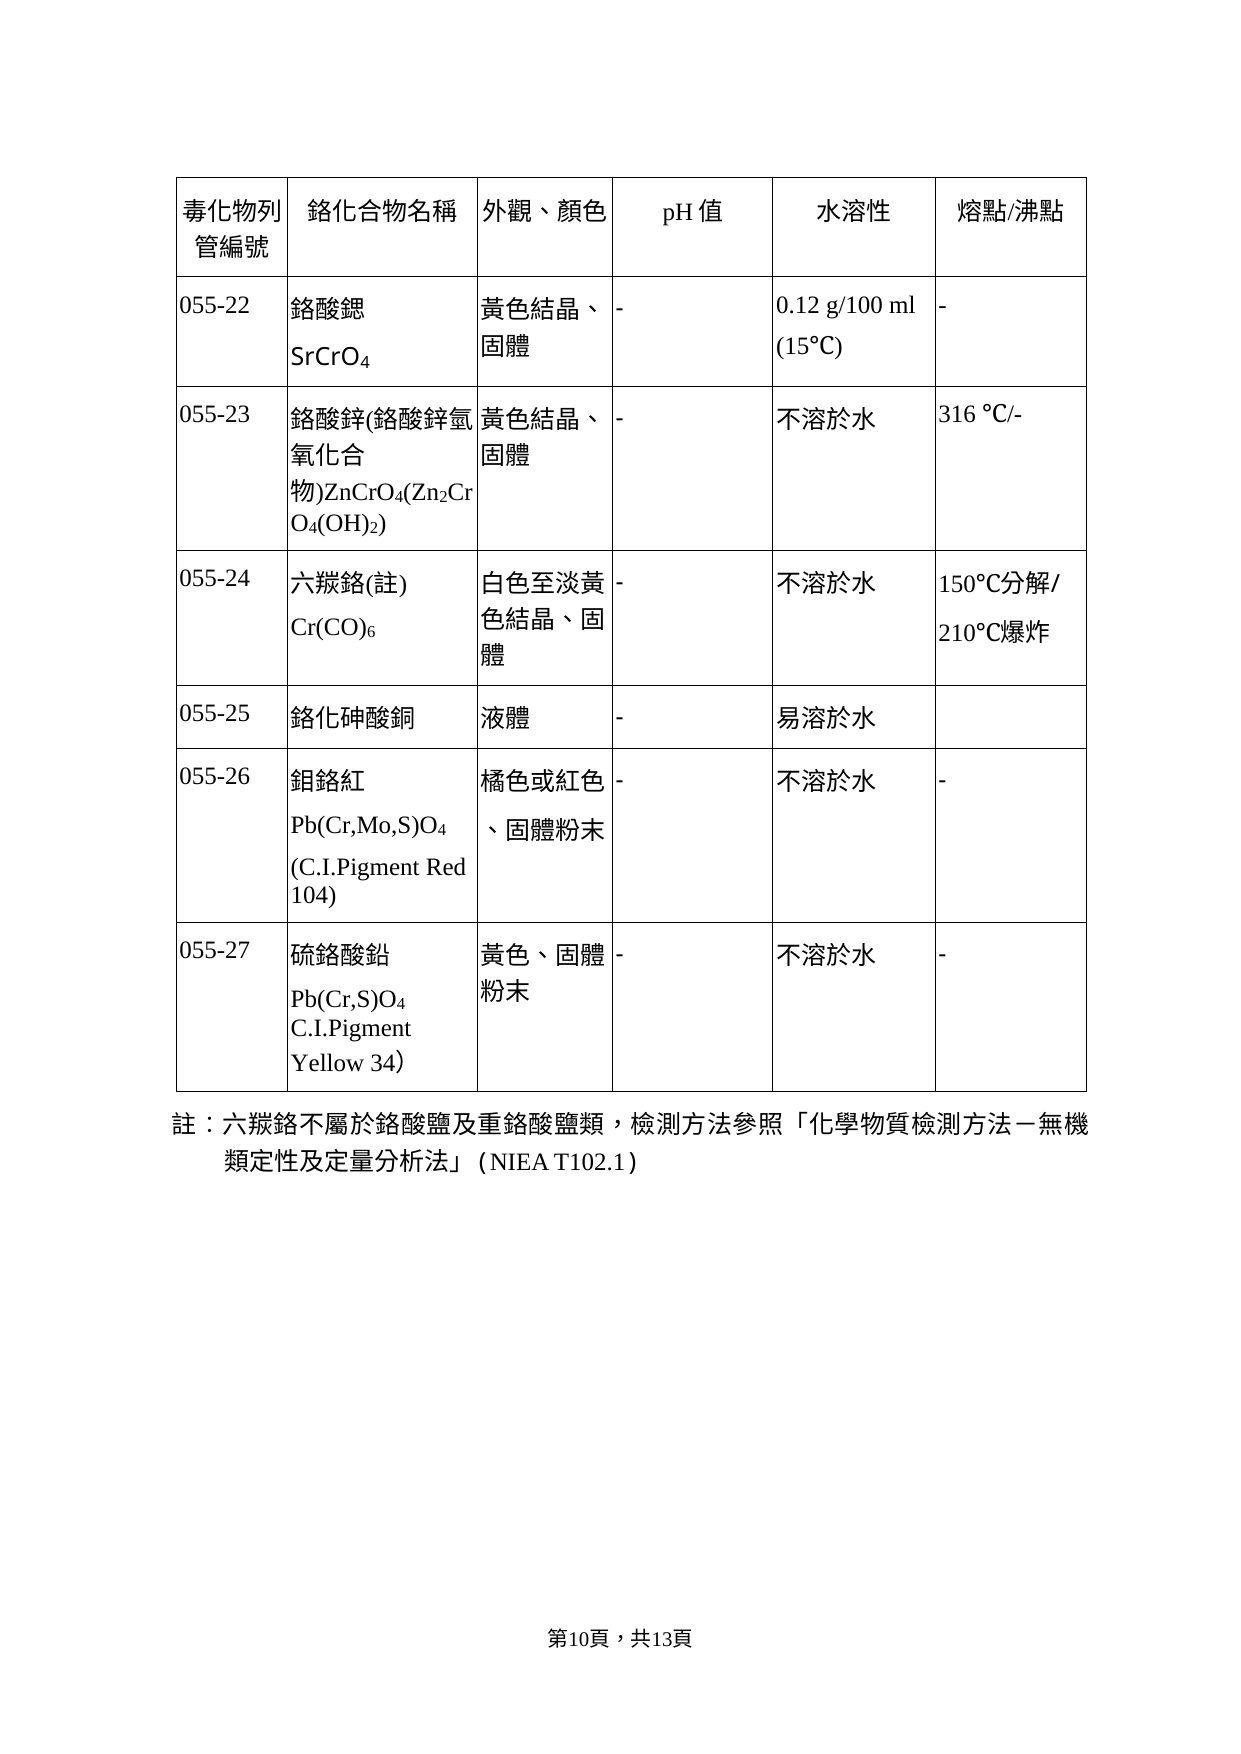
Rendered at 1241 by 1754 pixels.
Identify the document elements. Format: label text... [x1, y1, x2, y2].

table_header 外觀、顏色 [478, 178, 612, 276]
table_cell 不溶於水 [773, 749, 935, 922]
table_cell 0.12 g/100 ml (15℃) [773, 277, 935, 386]
table_header 熔點/沸點 [936, 178, 1086, 276]
table_cell 不溶於水 [773, 551, 935, 685]
table_cell 橘色或紅色 、固體粉末 [478, 749, 612, 922]
table_cell 055-23 [177, 387, 287, 549]
table_header 毒化物列管編號 [177, 178, 287, 276]
table_cell 鉻酸鋅(鉻酸鋅氫氧化合物)ZnCrO4(Zn2CrO4(OH)2) [288, 387, 477, 549]
table_cell 硫鉻酸鉛 Pb(Cr,S)O4 C.I.Pigment Yellow 34） [288, 923, 477, 1091]
table_cell 液體 [478, 686, 612, 747]
table_cell 316 ℃/- [936, 387, 1086, 549]
table_cell 鉬鉻紅 Pb(Cr,Mo,S)O4 (C.I.Pigment Red 104) [288, 749, 477, 922]
table_cell - [613, 749, 772, 922]
table_cell 055-26 [177, 749, 287, 922]
table_cell [936, 686, 1086, 747]
table_cell - [936, 923, 1086, 1091]
table_cell - [936, 277, 1086, 386]
table_cell 不溶於水 [773, 923, 935, 1091]
table_cell 六羰鉻(註) Cr(CO)6 [288, 551, 477, 685]
table_cell - [613, 387, 772, 549]
table_cell - [613, 551, 772, 685]
table_cell - [613, 686, 772, 747]
table_cell - [936, 749, 1086, 922]
table_header 鉻化合物名稱 [288, 178, 477, 276]
table_cell - [613, 923, 772, 1091]
table_cell - [613, 277, 772, 386]
table_cell 鉻酸鍶 SrCrO4 [288, 277, 477, 386]
table_cell 055-27 [177, 923, 287, 1091]
text 註：六羰鉻不屬於鉻酸鹽及重鉻酸鹽類，檢測方法參照「化學物質檢測方法－無機類定性及定量分析法」(NIEA T102.1) [171, 1105, 1092, 1177]
table_header 水溶性 [773, 178, 935, 276]
table_cell 黃色結晶、固體 [478, 387, 612, 549]
table_cell 鉻化砷酸銅 [288, 686, 477, 747]
table_cell 易溶於水 [773, 686, 935, 747]
table_cell 055-25 [177, 686, 287, 747]
table_cell 黃色、固體粉末 [478, 923, 612, 1091]
table_cell 白色至淡黃色結晶、固體 [478, 551, 612, 685]
table_header pH值 [613, 178, 772, 276]
table_cell 055-22 [177, 277, 287, 386]
table_cell 不溶於水 [773, 387, 935, 549]
table_cell 黃色結晶、固體 [478, 277, 612, 386]
table_cell 150℃分解/ 210℃爆炸 [936, 551, 1086, 685]
table_cell 055-24 [177, 551, 287, 685]
